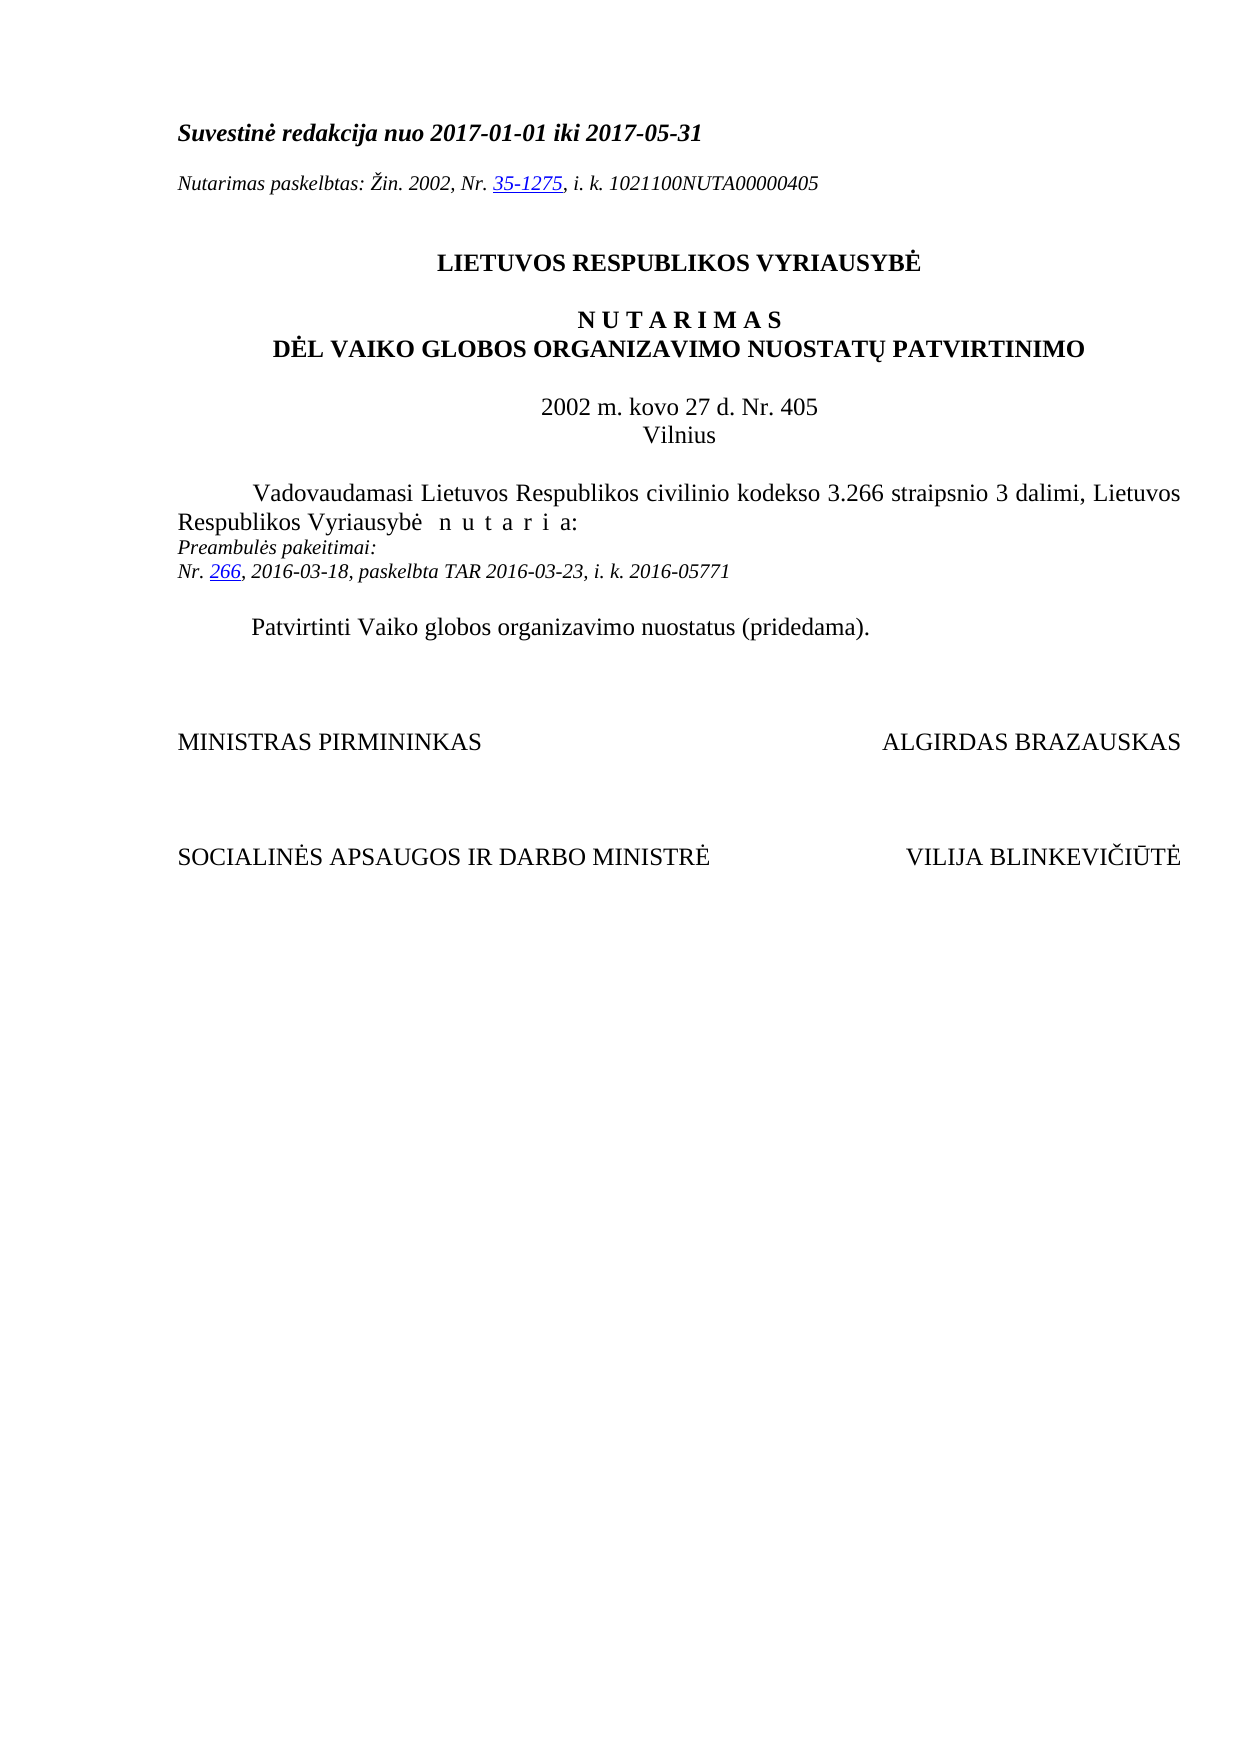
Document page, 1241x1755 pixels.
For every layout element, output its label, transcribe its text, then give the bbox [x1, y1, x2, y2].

text Vilnius [177, 420, 1181, 449]
text Suvestinė redakcija nuo 2017-01-01 iki 2017-05-31 [177, 118, 1181, 147]
text Vadovaudamasi Lietuvos Respublikos civilinio kodekso 3.266 straipsnio 3 dalimi, Lietuvos Respublikos Vyriausybė nutaria: [177, 478, 1181, 535]
text N U T A R I M A S [177, 305, 1181, 334]
text Patvirtinti Vaiko globos organizavimo nuostatus (pridedama). [177, 612, 1181, 641]
text MINISTRAS PIRMININKAS ALGIRDAS BRAZAUSKAS [177, 727, 1181, 756]
text LIETUVOS RESPUBLIKOS VYRIAUSYBĖ [177, 248, 1181, 277]
text 2002 m. kovo 27 d. Nr. 405 [177, 392, 1181, 420]
text Preambulės pakeitimai: [177, 535, 1181, 559]
text Nutarimas paskelbtas: Žin. 2002, Nr. 35-1275, i. k. 1021100NUTA00000405 [177, 171, 1181, 195]
text SOCIALINĖS APSAUGOS IR DARBO MINISTRĖ VILIJA BLINKEVIČIŪTĖ [177, 842, 1181, 871]
text DĖL VAIKO GLOBOS ORGANIZAVIMO NUOSTATŲ PATVIRTINIMO [177, 334, 1181, 363]
text Nr. 266, 2016-03-18, paskelbta TAR 2016-03-23, i. k. 2016-05771 [177, 559, 1181, 583]
